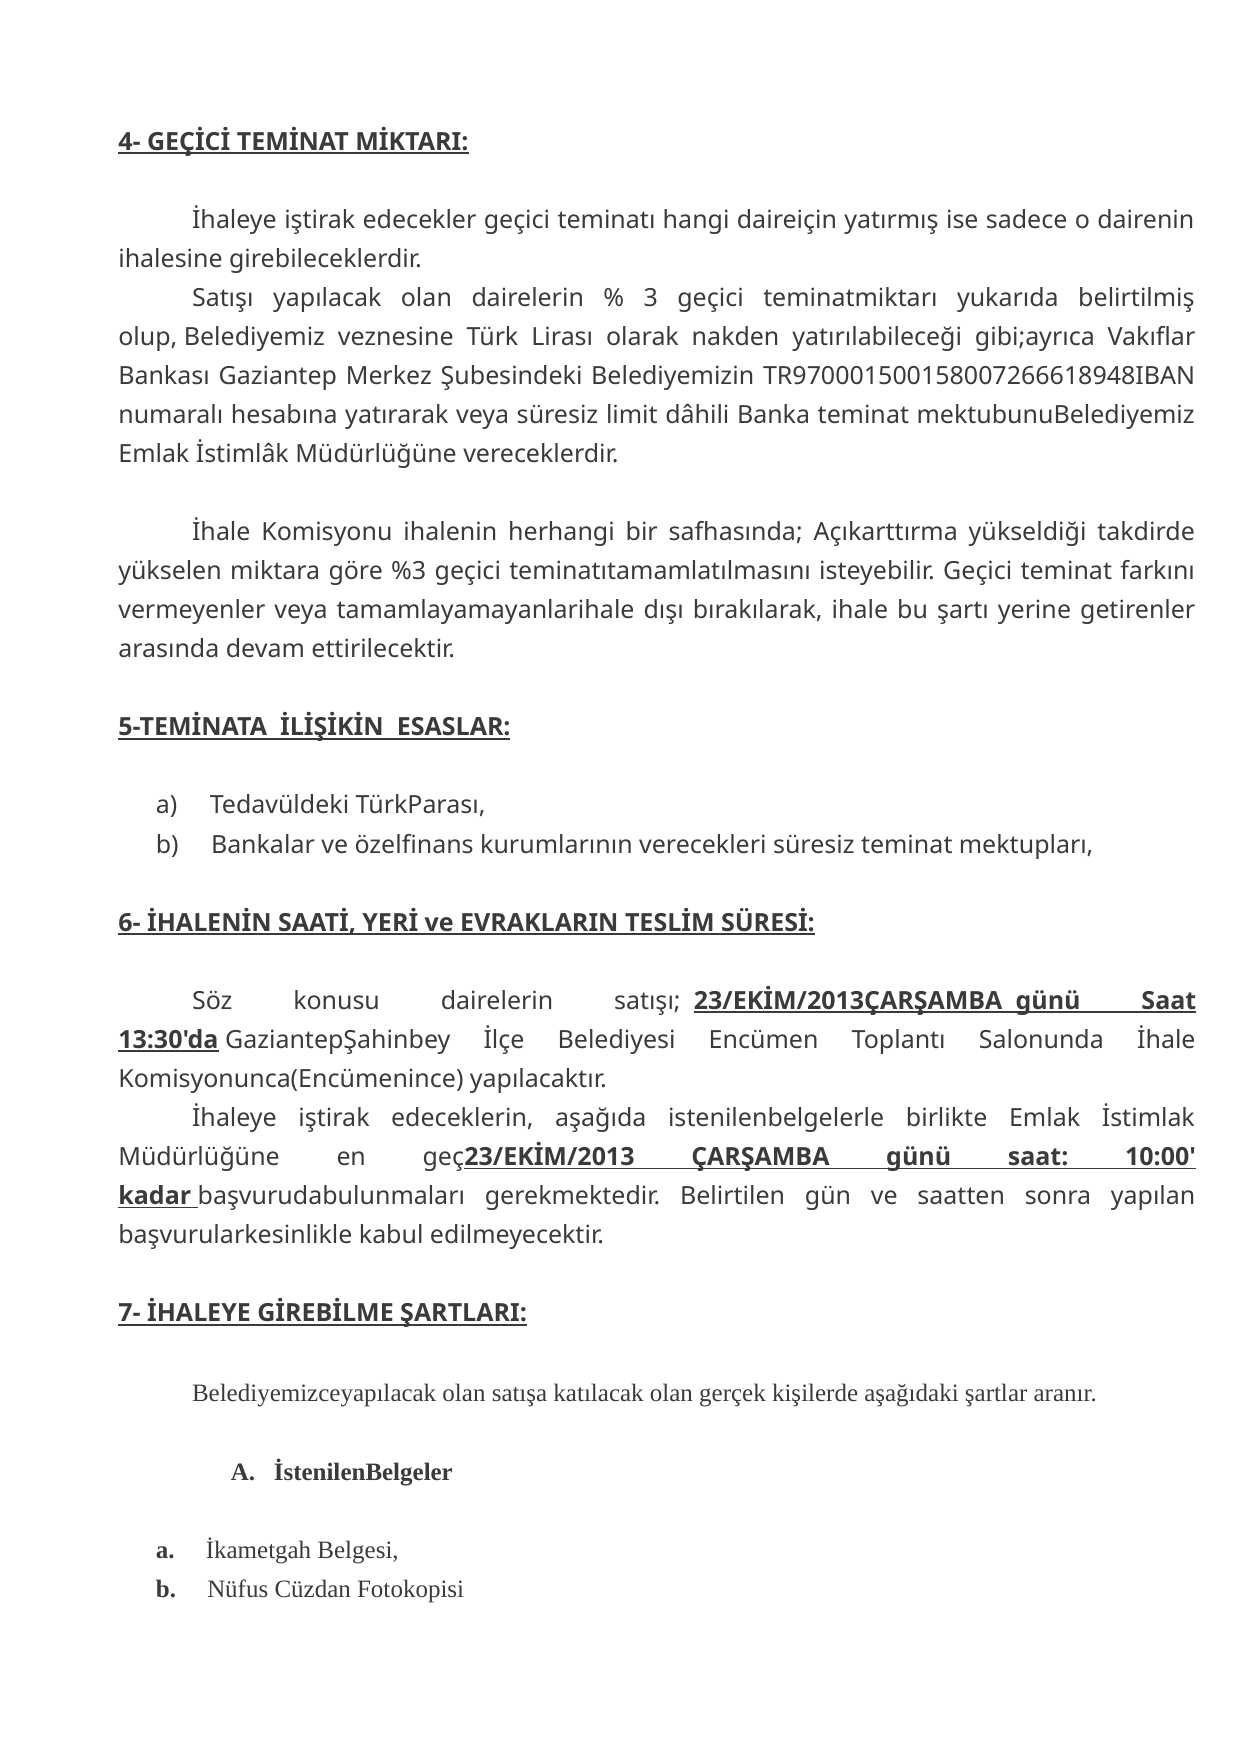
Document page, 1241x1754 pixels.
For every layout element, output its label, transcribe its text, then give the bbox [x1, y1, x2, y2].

table_cell 4- GEÇİCİ TEMİNAT MİKTARI: İhaleye iştirak edecekler geçici teminatı hangi daireiçin yatırmış ise sadece o dairenin ihalesine girebileceklerdir. Satışı yapılacak olan dairelerin % 3 geçici teminatmiktarı yukarıda belirtilmiş olup, Belediyemiz veznesine Türk Lirası olarak nakden yatırılabileceği gibi;ayrıca Vakıflar Bankası Gaziantep Merkez Şubesindeki Belediyemizin TR970001500158007266618948IBAN numaralı hesabına yatırarak veya süresiz limit dâhili Banka teminat mektubunuBelediyemiz Emlak İstimlâk Müdürlüğüne vereceklerdir. İhale Komisyonu ihalenin herhangi bir safhasında; Açıkarttırma yükseldiği takdirde yükselen miktara göre %3 geçici teminatıtamamlatılmasını isteyebilir. Geçici teminat farkını vermeyenler veya tamamlayamayanlarihale dışı bırakılarak, ihale bu şartı yerine getirenler arasında devam ettirilecektir. 5-TEMİNATA İLİŞİKİN ESASLAR: a) Tedavüldeki TürkParası, b) Bankalar ve özelfinans kurumlarının verecekleri süresiz teminat mektupları, 6- İHALENİN SAATİ, YERİ ve EVRAKLARIN TESLİM SÜRESİ: Söz konusu dairelerin satışı; 23/EKİM/2013ÇARŞAMBA günü Saat 13:30'da GaziantepŞahinbey İlçe Belediyesi Encümen Toplantı Salonunda İhale Komisyonunca(Encümenince) yapılacaktır. İhaleye iştirak edeceklerin, aşağıda istenilenbelgelerle birlikte Emlak İstimlak Müdürlüğüne en geç23/EKİM/2013 ÇARŞAMBA günü saat: 10:00' kadar başvurudabulunmaları gerekmektedir. Belirtilen gün ve saatten sonra yapılan başvurularkesinlikle kabul edilmeyecektir. 7- İHALEYE GİREBİLME ŞARTLARI: Belediyemizceyapılacak olan satışa katılacak olan gerçek kişilerde aşağıdaki şartlar aranır. A. İstenilenBelgeler a. İkametgah Belgesi, b. Nüfus Cüzdan Fotokopisi [118, 118, 1196, 1602]
